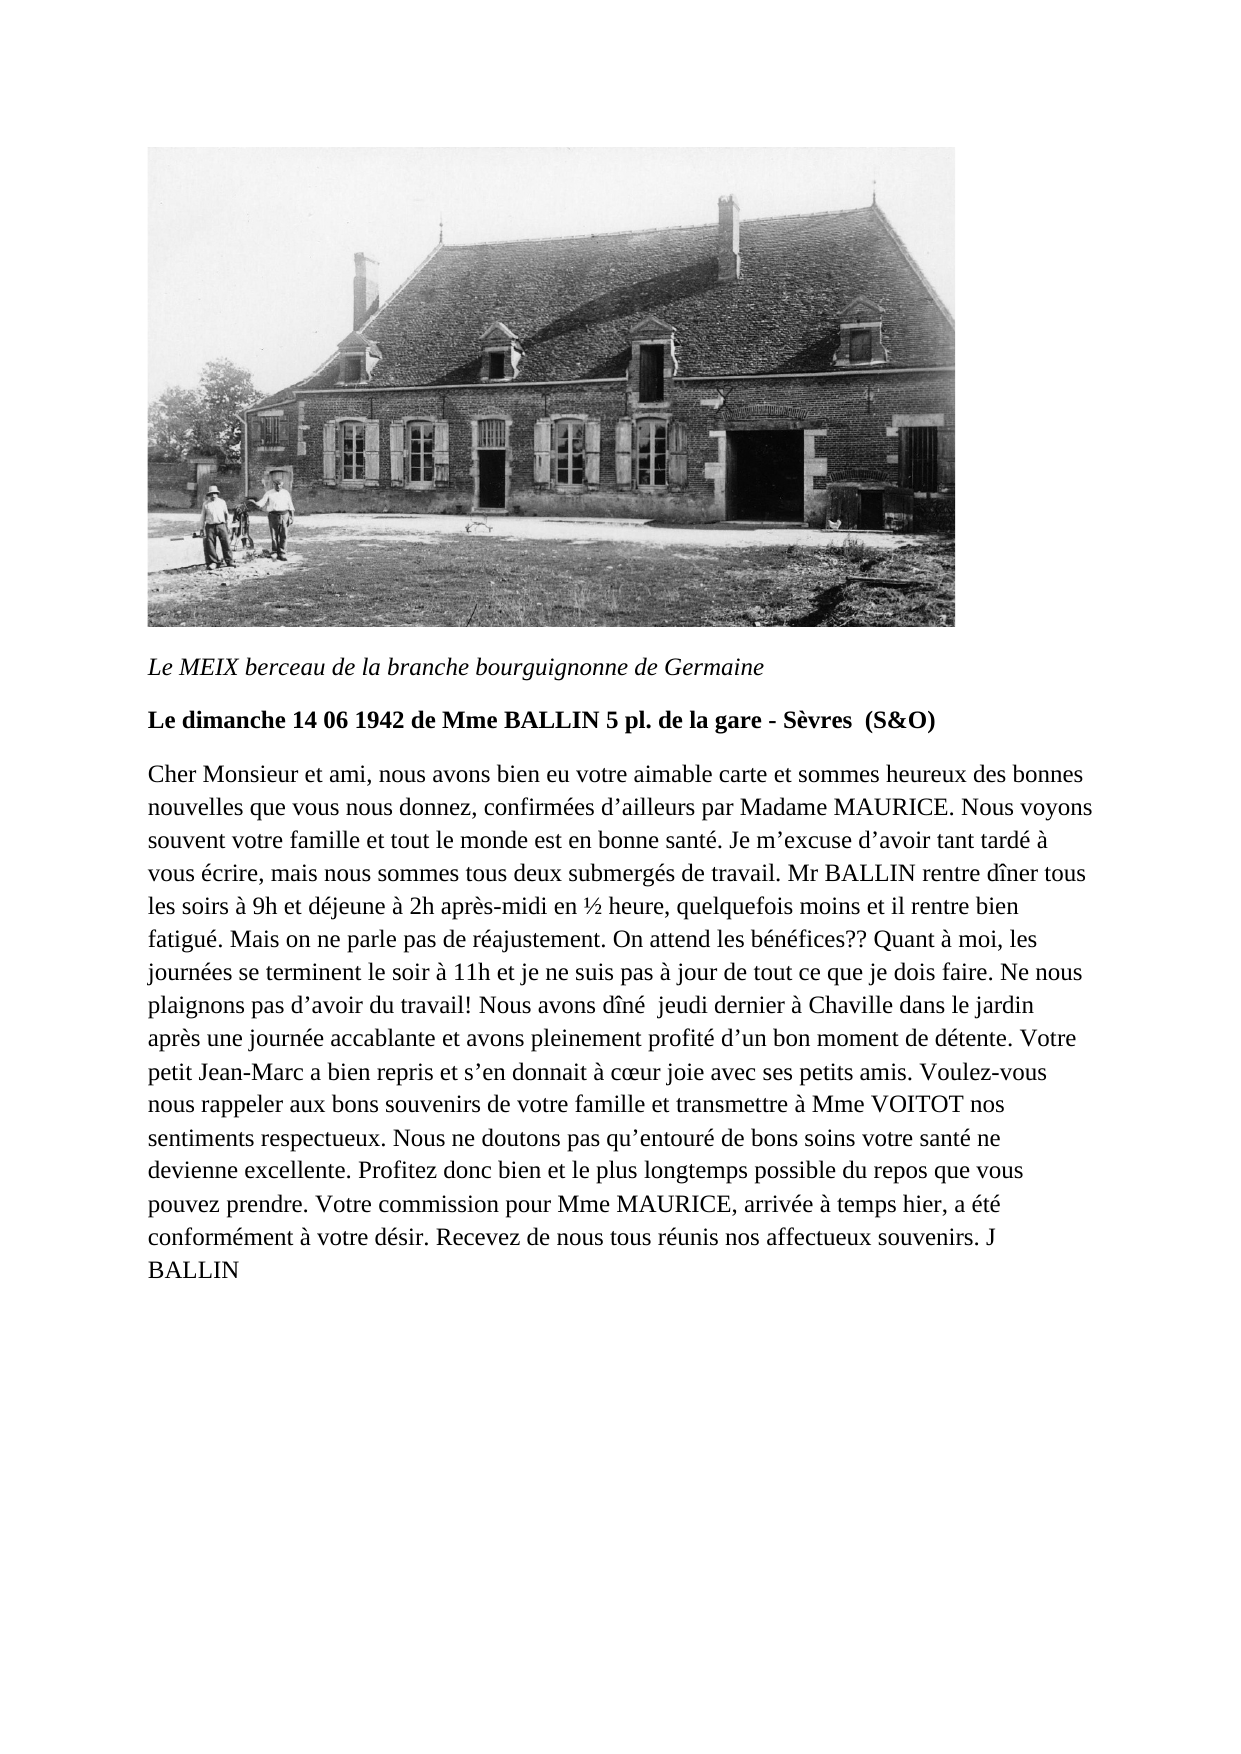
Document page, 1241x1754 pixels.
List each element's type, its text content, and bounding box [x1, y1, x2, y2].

text Cher Monsieur et ami, nous avons bien eu votre aimable carte et sommes heureux des bonnes nouvelles que vous nous donnez, confirmées d’ailleurs par Madame MAURICE. Nous voyons souvent votre famille et tout le monde est en bonne santé. Je m’excuse d’avoir tant tardé à vous écrire, mais nous sommes tous deux submergés de travail. Mr BALLIN rentre dîner tous les soirs à 9h et déjeune à 2h après-midi en ½ heure, quelquefois moins et il rentre bien fatigué. Mais on ne parle pas de réajustement. On attend les bénéfices?? Quant à moi, les journées se terminent le soir à 11h et je ne suis pas à jour de tout ce que je dois faire. Ne nous plaignons pas d’avoir du travail! Nous avons dîné jeudi dernier à Chaville dans le jardin après une journée accablante et avons pleinement profité d’un bon moment de détente. Votre petit Jean-Marc a bien repris et s’en donnait à cœur joie avec ses petits amis. Voulez-vous nous rappeler aux bons souvenirs de votre famille et transmettre à Mme VOITOT nos sentiments respectueux. Nous ne doutons pas qu’entouré de bons soins votre santé ne devienne excellente. Profitez donc bien et le plus longtemps possible du repos que vous pouvez prendre. Votre commission pour Mme MAURICE, arrivée à temps hier, a été conformément à votre désir. Recevez de nous tous réunis nos affectueux souvenirs. J BALLIN [148, 759, 1093, 1283]
picture [147, 147, 956, 627]
text Le dimanche 14 06 1942 de Mme BALLIN 5 pl. de la gare - Sèvres (S&O) [148, 706, 1093, 734]
text Le MEIX berceau de la branche bourguignonne de Germaine [148, 652, 1093, 680]
